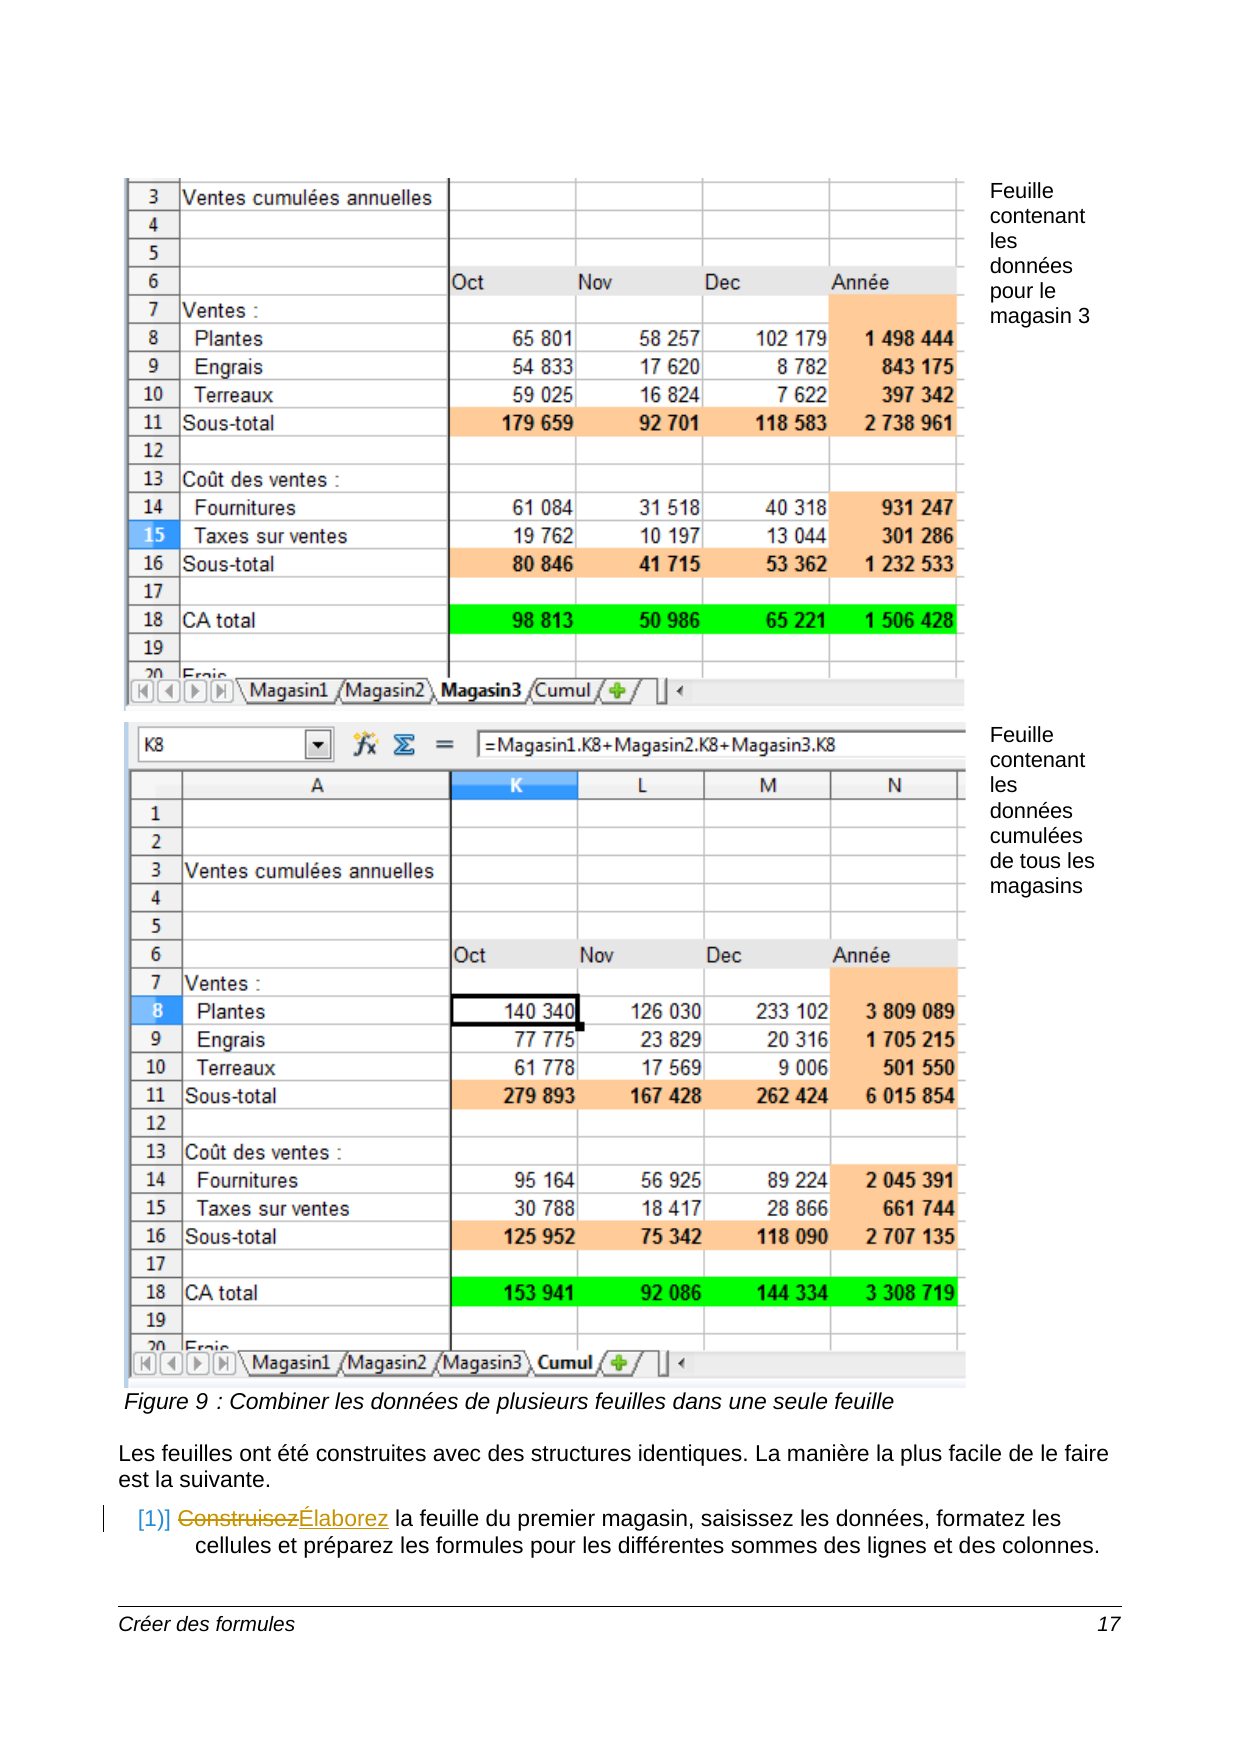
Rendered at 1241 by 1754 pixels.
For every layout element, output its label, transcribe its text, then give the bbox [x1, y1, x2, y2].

table_cell [118, 723, 971, 1440]
picture [124, 722, 966, 1388]
table_cell Feuille contenant les données pour le magasin 3 [971, 172, 1123, 717]
picture [123, 178, 965, 711]
table_cell [118, 717, 971, 722]
text Les feuilles ont été construites avec des structures identiques. La manière la plus facile de le faire est la suivante. [118, 1440, 1122, 1493]
list Élaborez la feuille du premier magasin, saisissez les données, formatez les cellules et préparez les formules pour les différentes sommes des lignes et des colonnes. [177, 1505, 1122, 1558]
table_cell [118, 172, 971, 717]
table_cell Feuille contenant les données cumulées de tous les magasins [971, 717, 1123, 1440]
